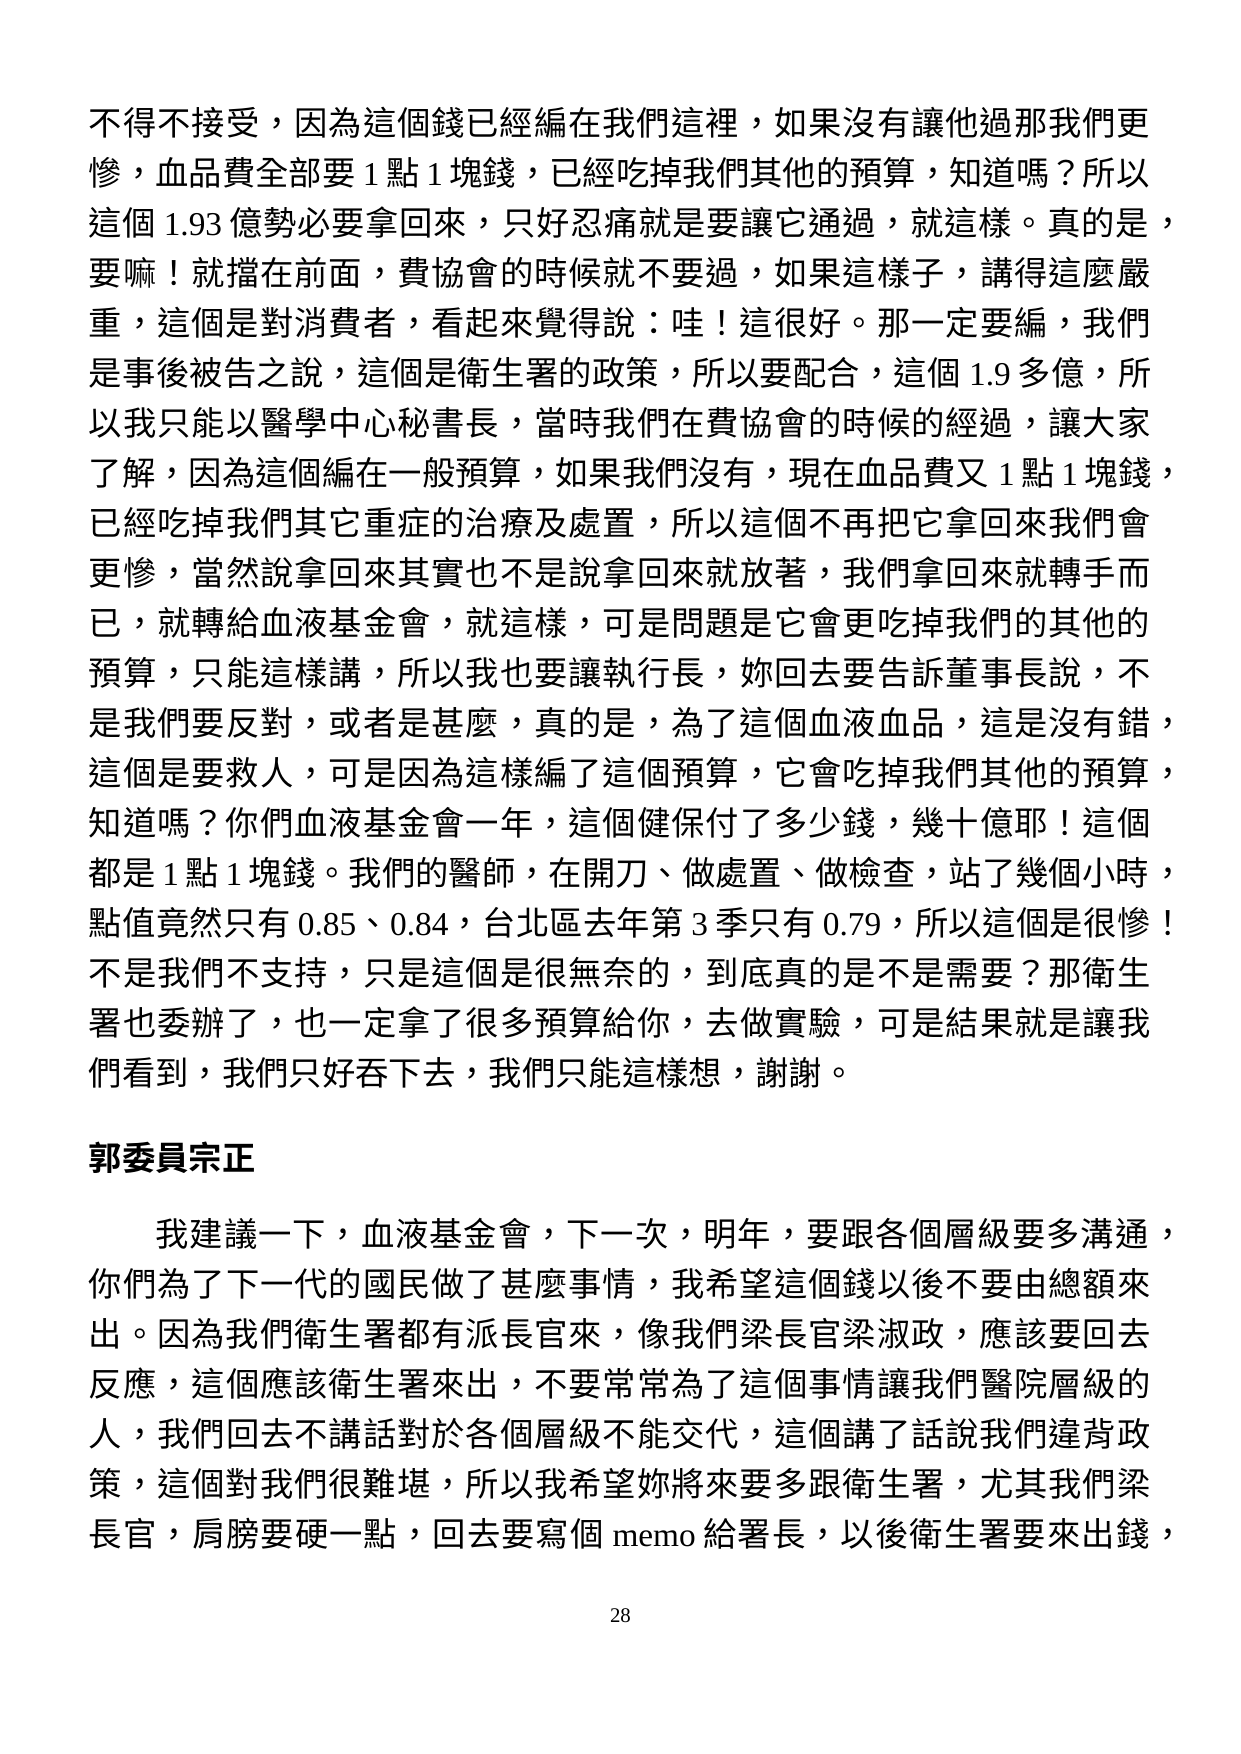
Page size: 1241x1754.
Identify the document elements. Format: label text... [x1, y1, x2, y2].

text 各位、主席，老實說喔！這個是我們不得不接受的嘛！就是因為這樣，當初健保局編了3億多耶，那個是被我們又壓下來，變成1億多，所以其實後面為什麼是調整80到110，讓我們感覺是正好1.93，又不是2點多，然後就是把做出來嘛！成本分析上次他們做的根本是白做，我們不得不接受，因為這個錢已經編在我們這裡，如果沒有讓他過那我們更慘，血品費全部要1點1塊錢，已經吃掉我們其他的預算，知道嗎？所以這個1.93億勢必要拿回來，只好忍痛就是要讓它通過，就這樣。真的是，要嘛！就擋在前面，費協會的時候就不要過，如果這樣子，講得這麼嚴重，這個是對消費者，看起來覺得說：哇！這很好。那一定要編，我們是事後被告之說，這個是衛生署的政策，所以要配合，這個1.9多億，所以我只能以醫學中心秘書長，當時我們在費協會的時候的經過，讓大家了解，因為這個編在一般預算，如果我們沒有，現在血品費又1點1塊錢，已經吃掉我們其它重症的治療及處置，所以這個不再把它拿回來我們會更慘，當然說拿回來其實也不是說拿回來就放著，我們拿回來就轉手而已，就轉給血液基金會，就這樣，可是問題是它會更吃掉我們的其他的預算，只能這樣講，所以我也要讓執行長，妳回去要告訴董事長說，不是我們要反對，或者是甚麼，真的是，為了這個血液血品，這是沒有錯，這個是要救人，可是因為這樣編了這個預算，它會吃掉我們其他的預算，知道嗎？你們血液基金會一年，這個健保付了多少錢，幾十億耶！這個都是1點1塊錢。我們的醫師，在開刀、做處置、做檢查，站了幾個小時，點值竟然只有0.85、0.84，台北區去年第3季只有0.79，所以這個是很慘！不是我們不支持，只是這個是很無奈的，到底真的是不是需要？那衛生署也委辦了，也一定拿了很多預算給你，去做實驗，可是結果就是讓我們看到，我們只好吞下去，我們只能這樣想，謝謝。 [89, 96, 1152, 1096]
text 郭委員宗正 [89, 1114, 1152, 1177]
text 我建議一下，血液基金會，下一次，明年，要跟各個層級要多溝通，你們為了下一代的國民做了甚麼事情，我希望這個錢以後不要由總額來出。因為我們衛生署都有派長官來，像我們梁長官梁淑政，應該要回去反應，這個應該衛生署來出，不要常常為了這個事情讓我們醫院層級的人，我們回去不講話對於各個層級不能交代，這個講了話說我們違背政策，這個對我們很難堪，所以我希望妳將來要多跟衛生署，尤其我們梁長官，肩膀要硬一點，回去要寫個memo給署長，以後衛生署要來出錢，不要再丟給健保。 [89, 1207, 1152, 1557]
